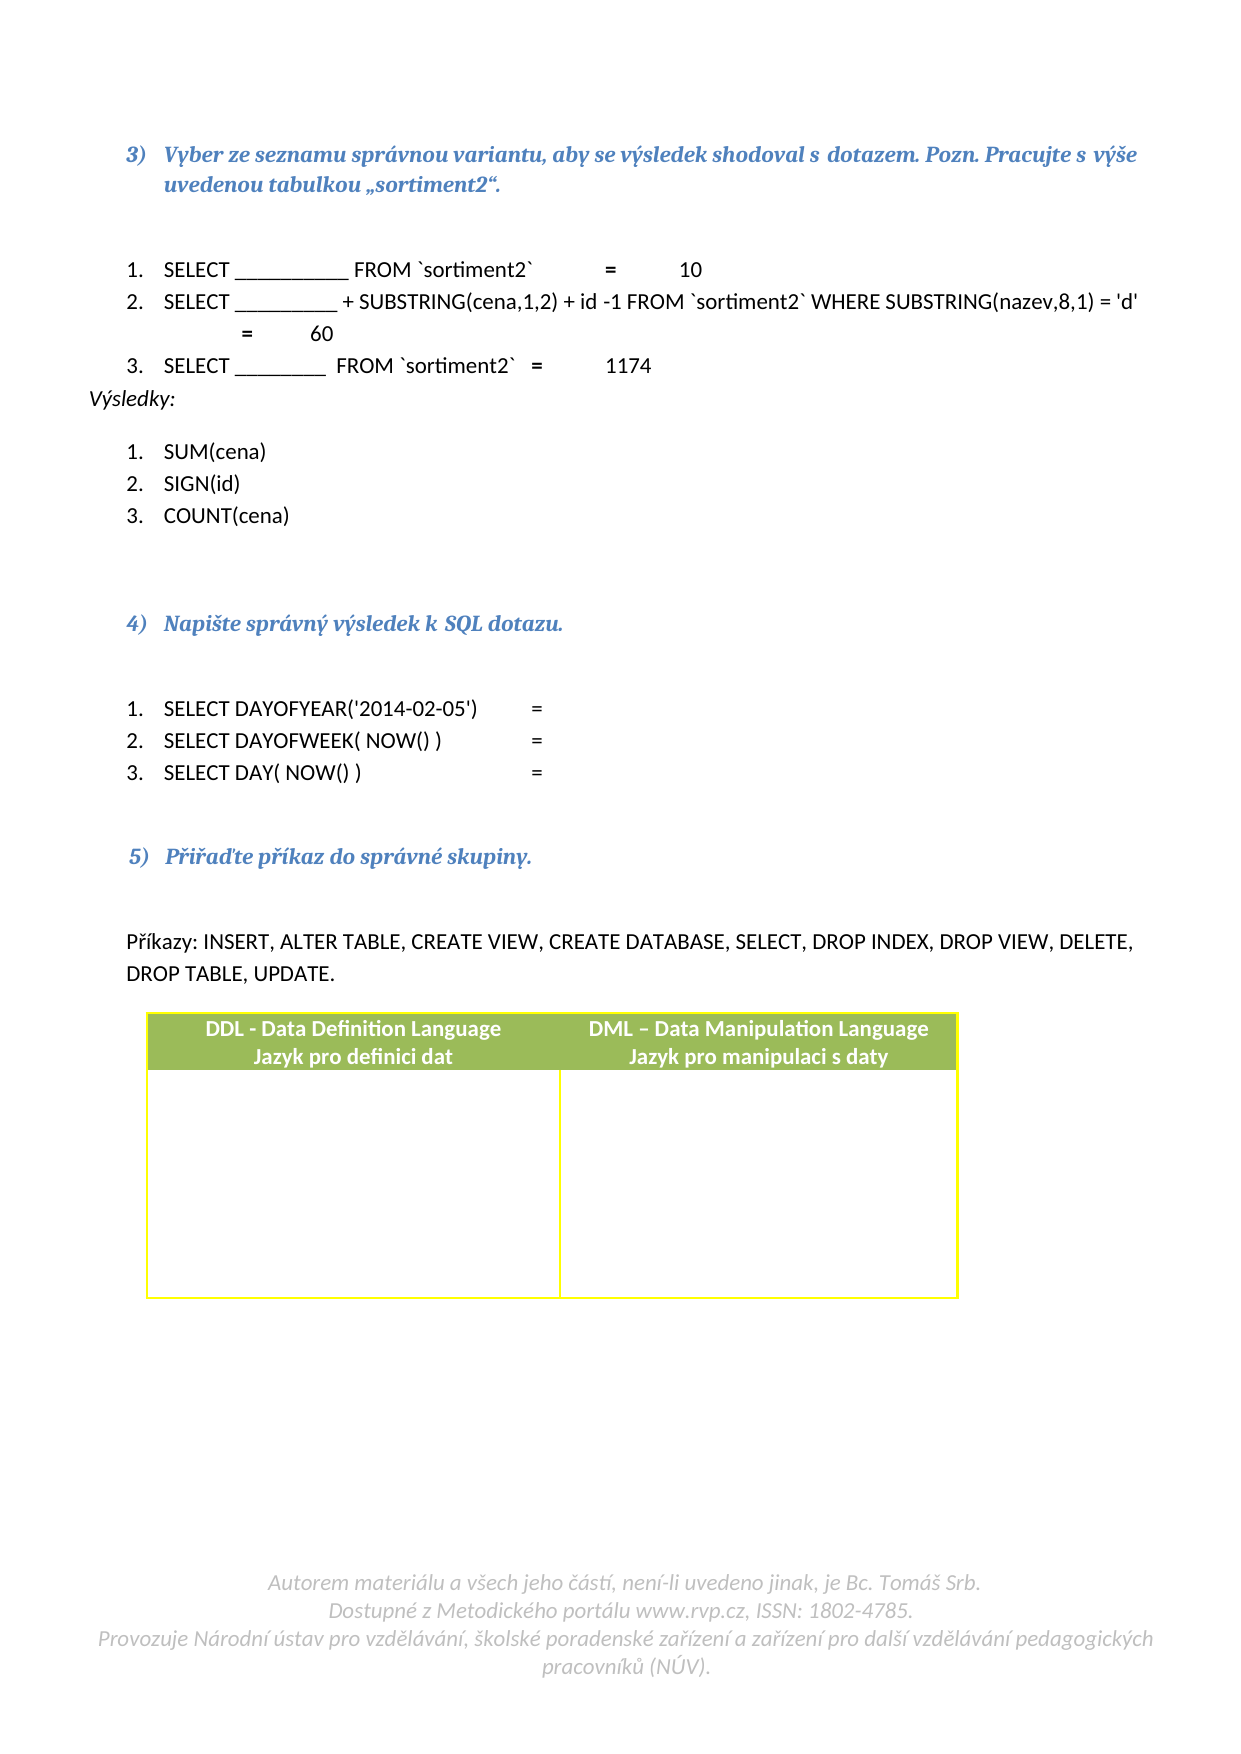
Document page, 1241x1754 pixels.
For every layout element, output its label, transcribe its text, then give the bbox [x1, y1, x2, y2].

subtitle Vyber ze seznamu správnou variantu, aby se výsledek shodoval s dotazem. Pozn. Pracujte s výše uvedenou tabulkou „sortiment2“. [126, 142, 1167, 198]
table_cell [148, 1239, 559, 1267]
list SELECT DAYOFWEEK( NOW() ) = [126, 726, 1167, 754]
list SELECT ________ FROM `sortiment2` = 1174 [126, 352, 1167, 380]
list COUNT(cena) [126, 501, 1167, 529]
table_cell [561, 1099, 956, 1126]
table_cell [561, 1268, 956, 1297]
text Příkazy: INSERT, ALTER TABLE, CREATE VIEW, CREATE DATABASE, SELECT, DROP INDEX, DROP VIEW, DELETE, DROP TABLE, UPDATE. [126, 927, 1167, 987]
table_cell [148, 1183, 559, 1211]
table_cell [148, 1211, 559, 1239]
list SELECT DAY( NOW() ) = [126, 758, 1167, 786]
table_cell [148, 1155, 559, 1183]
table_cell [561, 1155, 956, 1183]
subtitle Napište správný výsledek k SQL dotazu. [126, 611, 1167, 637]
list SUM(cena) [126, 437, 1167, 465]
text Výsledky: [89, 384, 1167, 412]
table_cell [561, 1070, 956, 1098]
subtitle 5) Přiřaďte příkaz do správné skupiny. [89, 844, 1167, 870]
table_cell [148, 1268, 559, 1297]
table_header DDL - Data Definition Language Jazyk pro definici dat [148, 1014, 560, 1070]
list SELECT DAYOFYEAR('2014-02-05') = [126, 694, 1167, 722]
table_cell [561, 1126, 956, 1155]
table_header DML – Data Manipulation Language Jazyk pro manipulaci s daty [560, 1014, 956, 1070]
table_cell [561, 1183, 956, 1211]
list SELECT __________ FROM `sortiment2` = 10 [126, 255, 1167, 283]
table_cell [561, 1211, 956, 1239]
table_cell [148, 1070, 559, 1098]
list SELECT _________ + SUBSTRING(cena,1,2) + id ‑1 FROM `sortiment2` WHERE SUBSTRING(nazev,8,1) = 'd' = 60 [126, 287, 1167, 347]
table_cell [148, 1099, 559, 1126]
list SIGN(id) [126, 469, 1167, 497]
table_cell [148, 1126, 559, 1155]
table_cell [561, 1239, 956, 1267]
